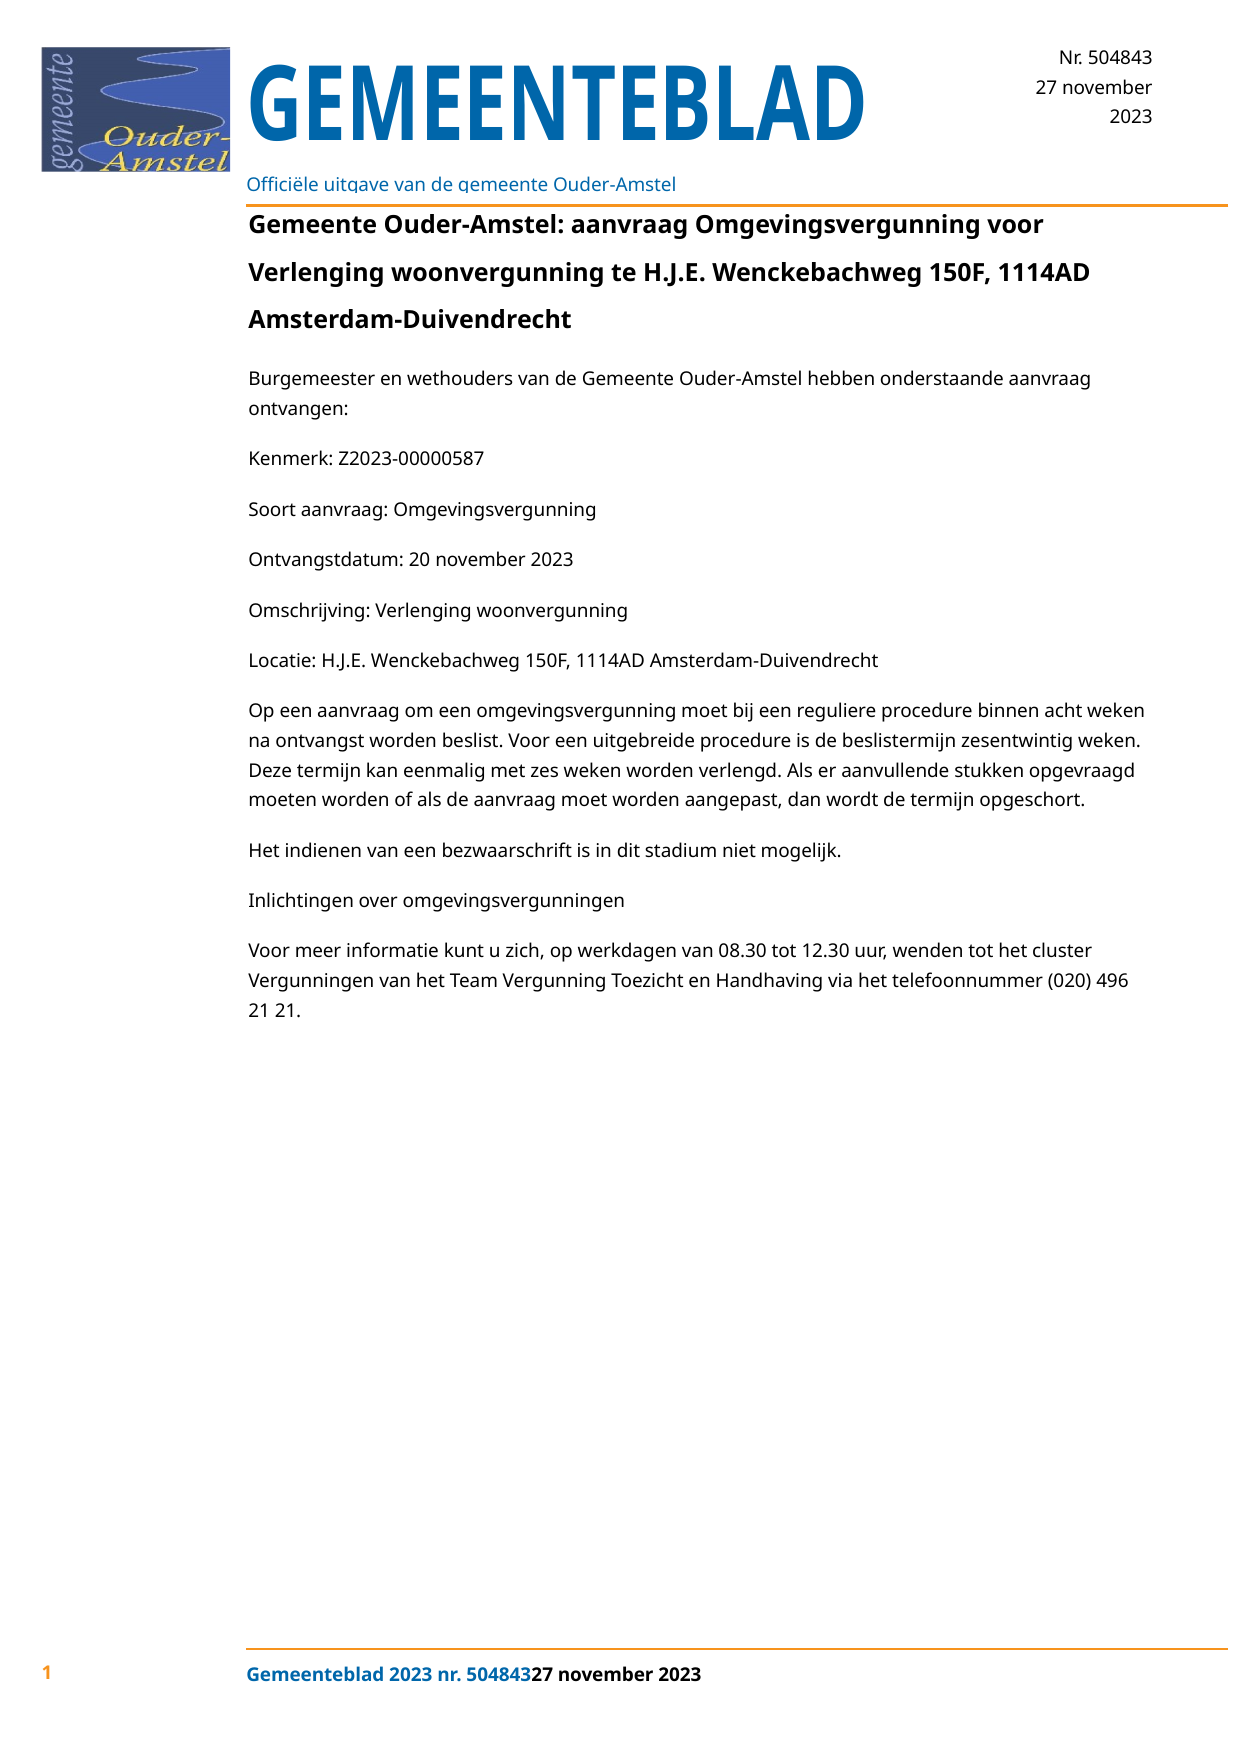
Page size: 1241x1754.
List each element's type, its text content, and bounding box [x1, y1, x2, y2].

text Op een aanvraag om een omgevingsvergunning moet bij een reguliere procedure binnen acht weken na ontvangst worden beslist. Voor een uitgebreide procedure is de beslistermijn zesentwintig weken. Deze termijn kan eenmalig met zes weken worden verlengd. Als er aanvullende stukken opgevraagd moeten worden of als de aanvraag moet worden aangepast, dan wordt de termijn opgeschort. [248, 698, 1152, 812]
text Omschrijving: Verlenging woonvergunning [248, 597, 1152, 622]
text Burgemeester en wethouders van de Gemeente Ouder-Amstel hebben onderstaande aanvraag ontvangen: [248, 366, 1152, 421]
text Inlichtingen over omgevingsvergunningen [248, 887, 1152, 913]
text Kenmerk: Z2023-00000587 [248, 446, 1152, 471]
text Gemeente Ouder-Amstel: aanvraag Omgevingsvergunning voor Verlenging woonvergunning te H.J.E. Wenckebachweg 150F, 1114AD Amsterdam-Duivendrecht [248, 207, 1152, 336]
text Soort aanvraag: Omgevingsvergunning [248, 496, 1152, 522]
text Locatie: H.J.E. Wenckebachweg 150F, 1114AD Amsterdam-Duivendrecht [248, 647, 1152, 673]
text Het indienen van een bezwaarschrift is in dit stadium niet mogelijk. [248, 837, 1152, 862]
text Voor meer informatie kunt u zich, op werkdagen van 08.30 tot 12.30 uur, wenden tot het cluster Vergunningen van het Team Vergunning Toezicht en Handhaving via het telefoonnummer (020) 496 21 21. [248, 938, 1152, 1022]
text Ontvangstdatum: 20 november 2023 [248, 546, 1152, 572]
picture [41, 47, 231, 172]
